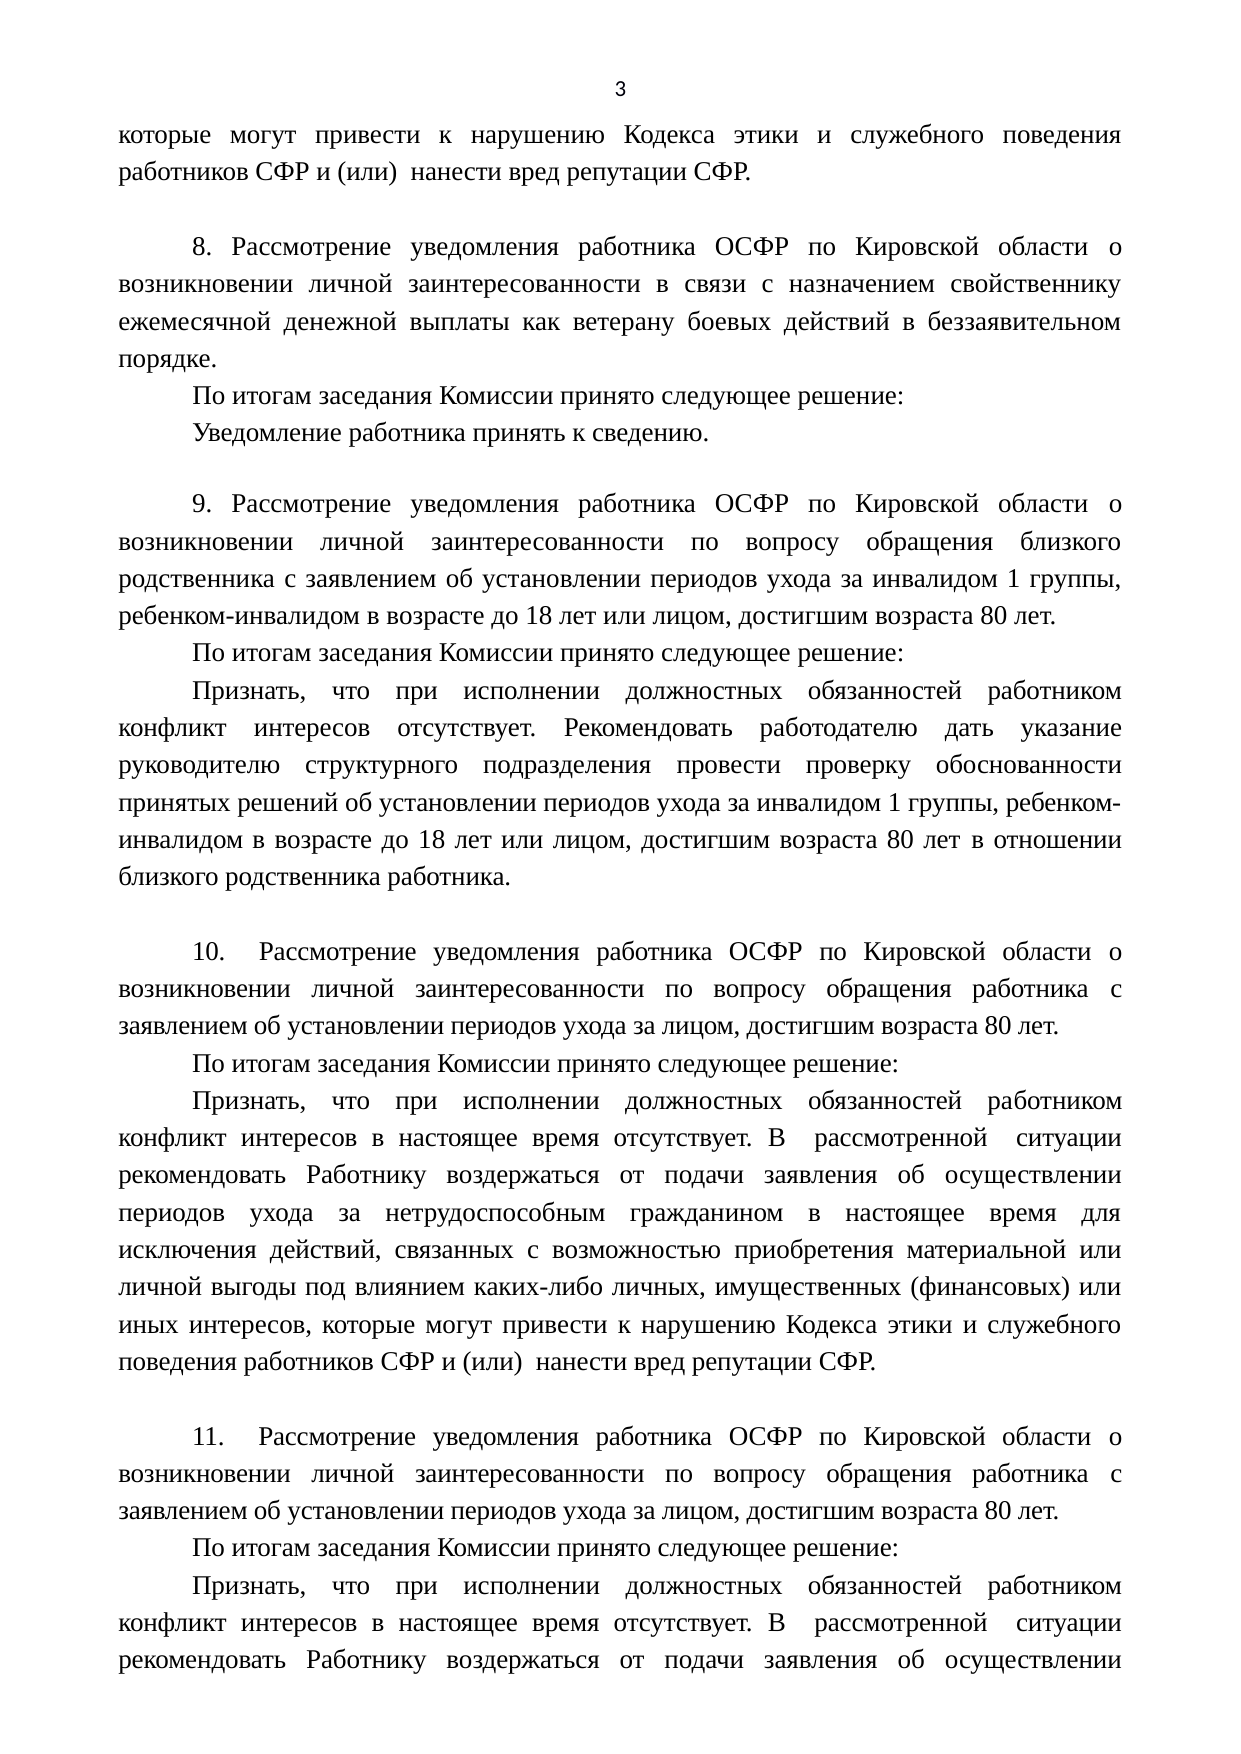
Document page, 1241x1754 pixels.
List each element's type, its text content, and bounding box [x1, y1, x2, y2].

text По итогам заседания Комиссии принято следующее решение: [118, 1047, 1122, 1078]
text Признать, что при исполнении должностных обязанностей работником конфликт интересов в настоящее время отсутствует. В рассмотренной ситуации рекомендовать Работнику воздержаться от подачи заявления об осуществлении [118, 1569, 1122, 1674]
text Признать, что при исполнении должностных обязанностей работником конфликт интересов в настоящее время отсутствует. В рассмотренной ситуации рекомендовать Работнику воздержаться от подачи заявления об осуществлении периодов ухода за нетрудоспособным гражданином в настоящее время для исключения действий, связанных с возможностью приобретения материальной или личной выгоды под влиянием каких-либо личных, имущественных (финансовых) или иных интересов, которые могут привести к нарушению Кодекса этики и служебного поведения работников СФР и (или) нанести вред репутации СФР. [118, 1084, 1122, 1376]
text которые могут привести к нарушению Кодекса этики и служебного поведения работников СФР и (или) нанести вред репутации СФР. [118, 118, 1122, 187]
text Признать, что при исполнении должностных обязанностей работником конфликт интересов отсутствует. Рекомендовать работодателю дать указание руководителю структурного подразделения провести проверку обоснованности принятых решений об установлении периодов ухода за инвалидом 1 группы, ребенком-инвалидом в возрасте до 18 лет или лицом, достигшим возраста 80 лет в отношении близкого родственника работника. [118, 674, 1122, 891]
text 10. Рассмотрение уведомления работника ОСФР по Кировской области о возникновении личной заинтересованности по вопросу обращения работника с заявлением об установлении периодов ухода за лицом, достигшим возраста 80 лет. [118, 935, 1122, 1041]
text 8. Рассмотрение уведомления работника ОСФР по Кировской области о возникновении личной заинтересованности в связи с назначением свойственнику ежемесячной денежной выплаты как ветерану боевых действий в беззаявительном порядке. [118, 230, 1122, 373]
text По итогам заседания Комиссии принято следующее решение: [118, 636, 1122, 668]
text Уведомление работника принять к сведению. [118, 416, 1122, 448]
text 9. Рассмотрение уведомления работника ОСФР по Кировской области о возникновении личной заинтересованности по вопросу обращения близкого родственника с заявлением об установлении периодов ухода за инвалидом 1 группы, ребенком-инвалидом в возрасте до 18 лет или лицом, достигшим возраста 80 лет. [118, 487, 1122, 630]
list По итогам заседания Комиссии принято следующее решение: [118, 379, 1122, 410]
text 11. Рассмотрение уведомления работника ОСФР по Кировской области о возникновении личной заинтересованности по вопросу обращения работника с заявлением об установлении периодов ухода за лицом, достигшим возраста 80 лет. [118, 1419, 1122, 1525]
text По итогам заседания Комиссии принято следующее решение: [118, 1531, 1122, 1563]
